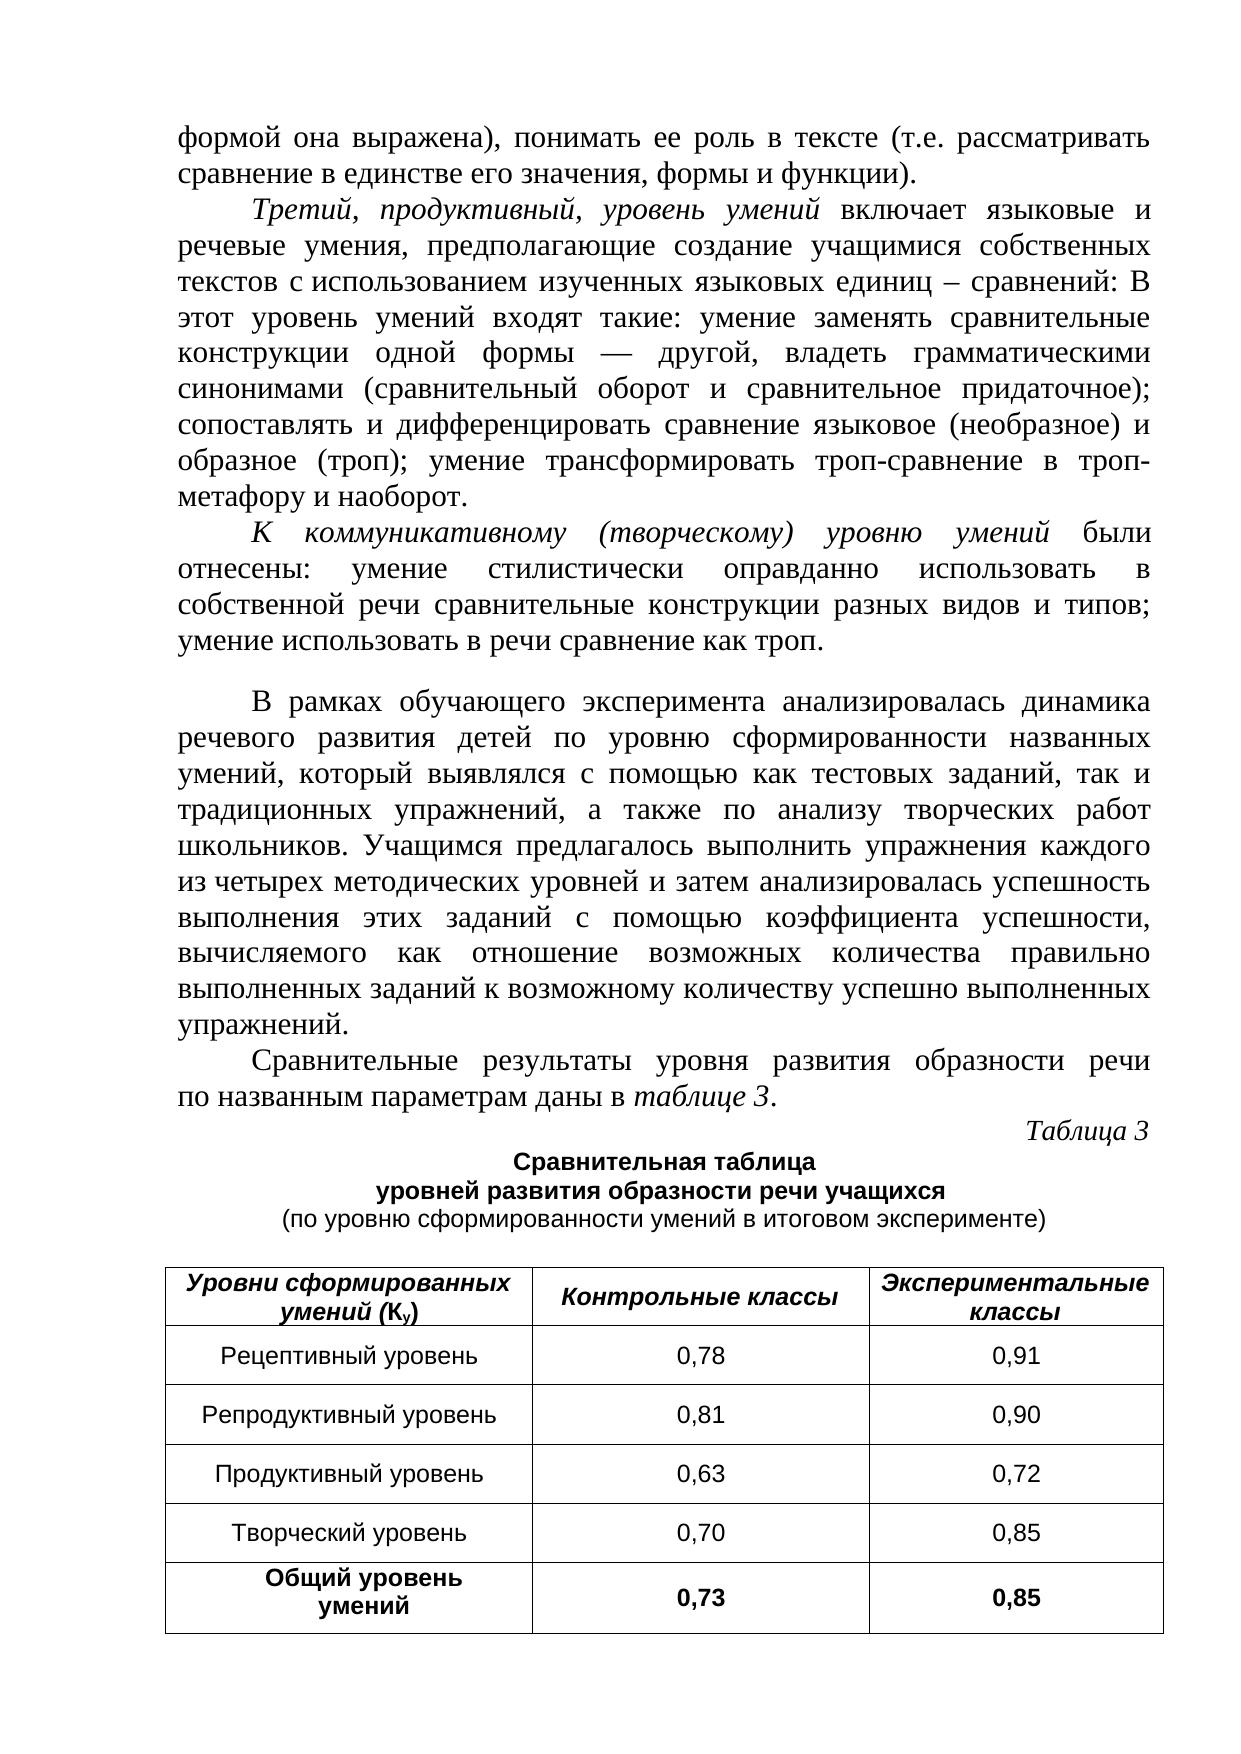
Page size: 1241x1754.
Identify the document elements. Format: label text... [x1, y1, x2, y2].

table_header Контрольные классы [533, 1268, 869, 1325]
text Третий, продуктивный, уровень умений включает языковые и речевые умения, предполагающие создание учащимися собственных текстов с использованием изученных языковых единиц – сравнений: В этот уровень умений входят такие: умение заменять сравнительные конструкции одной формы — другой, владеть грамматическими синонимами (сравнительный оборот и сравнительное придаточное); сопоставлять и дифференцировать сравнение языковое (необразное) и образное (троп); умение трансформировать троп-сравнение в троп-метафору и наоборот. [177, 190, 1152, 513]
table_header Уровни сформированных умений (Ку) [166, 1268, 532, 1325]
table_cell 0,63 [533, 1445, 869, 1502]
table_cell 0,85 [870, 1504, 1163, 1562]
table_cell Продуктивный уровень [166, 1445, 532, 1502]
text К коммуникативному (творческому) уровню умений были отнесены: умение стилистически оправданно использовать в собственной речи сравнительные конструкции разных видов и типов; умение использовать в речи сравнение как троп. [177, 513, 1152, 657]
table_cell 0,90 [870, 1385, 1163, 1443]
table_cell Общий уровень умений [166, 1563, 532, 1633]
table_cell 0,73 [533, 1563, 869, 1633]
table_cell 0,81 [533, 1385, 869, 1443]
table_cell Репродуктивный уровень [166, 1385, 532, 1443]
text формой она выражена), понимать ее роль в тексте (т.е. рассматривать сравнение в единстве его значения, формы и функции). [177, 118, 1152, 190]
text Сравнительная таблица уровней развития образности речи учащихся (по уровню сформированности умений в итоговом эксперименте) [177, 1147, 1152, 1233]
text Сравнительные результаты уровня развития образности речи по названным параметрам даны в таблице 3. [177, 1042, 1152, 1113]
table_cell 0,85 [870, 1563, 1163, 1633]
table_cell 0,70 [533, 1504, 869, 1562]
table_cell 0,72 [870, 1445, 1163, 1502]
table_cell Творческий уровень [166, 1504, 532, 1562]
table_cell 0,78 [533, 1326, 869, 1384]
subtitle Таблица 3 [177, 1113, 1152, 1147]
table_cell Рецептивный уровень [166, 1326, 532, 1384]
table_cell 0,91 [870, 1326, 1163, 1384]
text В рамках обучающего эксперимента анализировалась динамика речевого развития детей по уровню сформированности названных умений, который выявлялся с помощью как тестовых заданий, так и традиционных упражнений, а также по анализу творческих работ школьников. Учащимся предлагалось выполнить упражнения каждого из четырех методических уровней и затем анализировалась успешность выполнения этих заданий с помощью коэффициента успешности, вычисляемого как отношение возможных количества правильно выполненных заданий к возможному количеству успешно выполненных упражнений. [177, 682, 1152, 1042]
table_header Экспериментальные классы [870, 1268, 1163, 1325]
